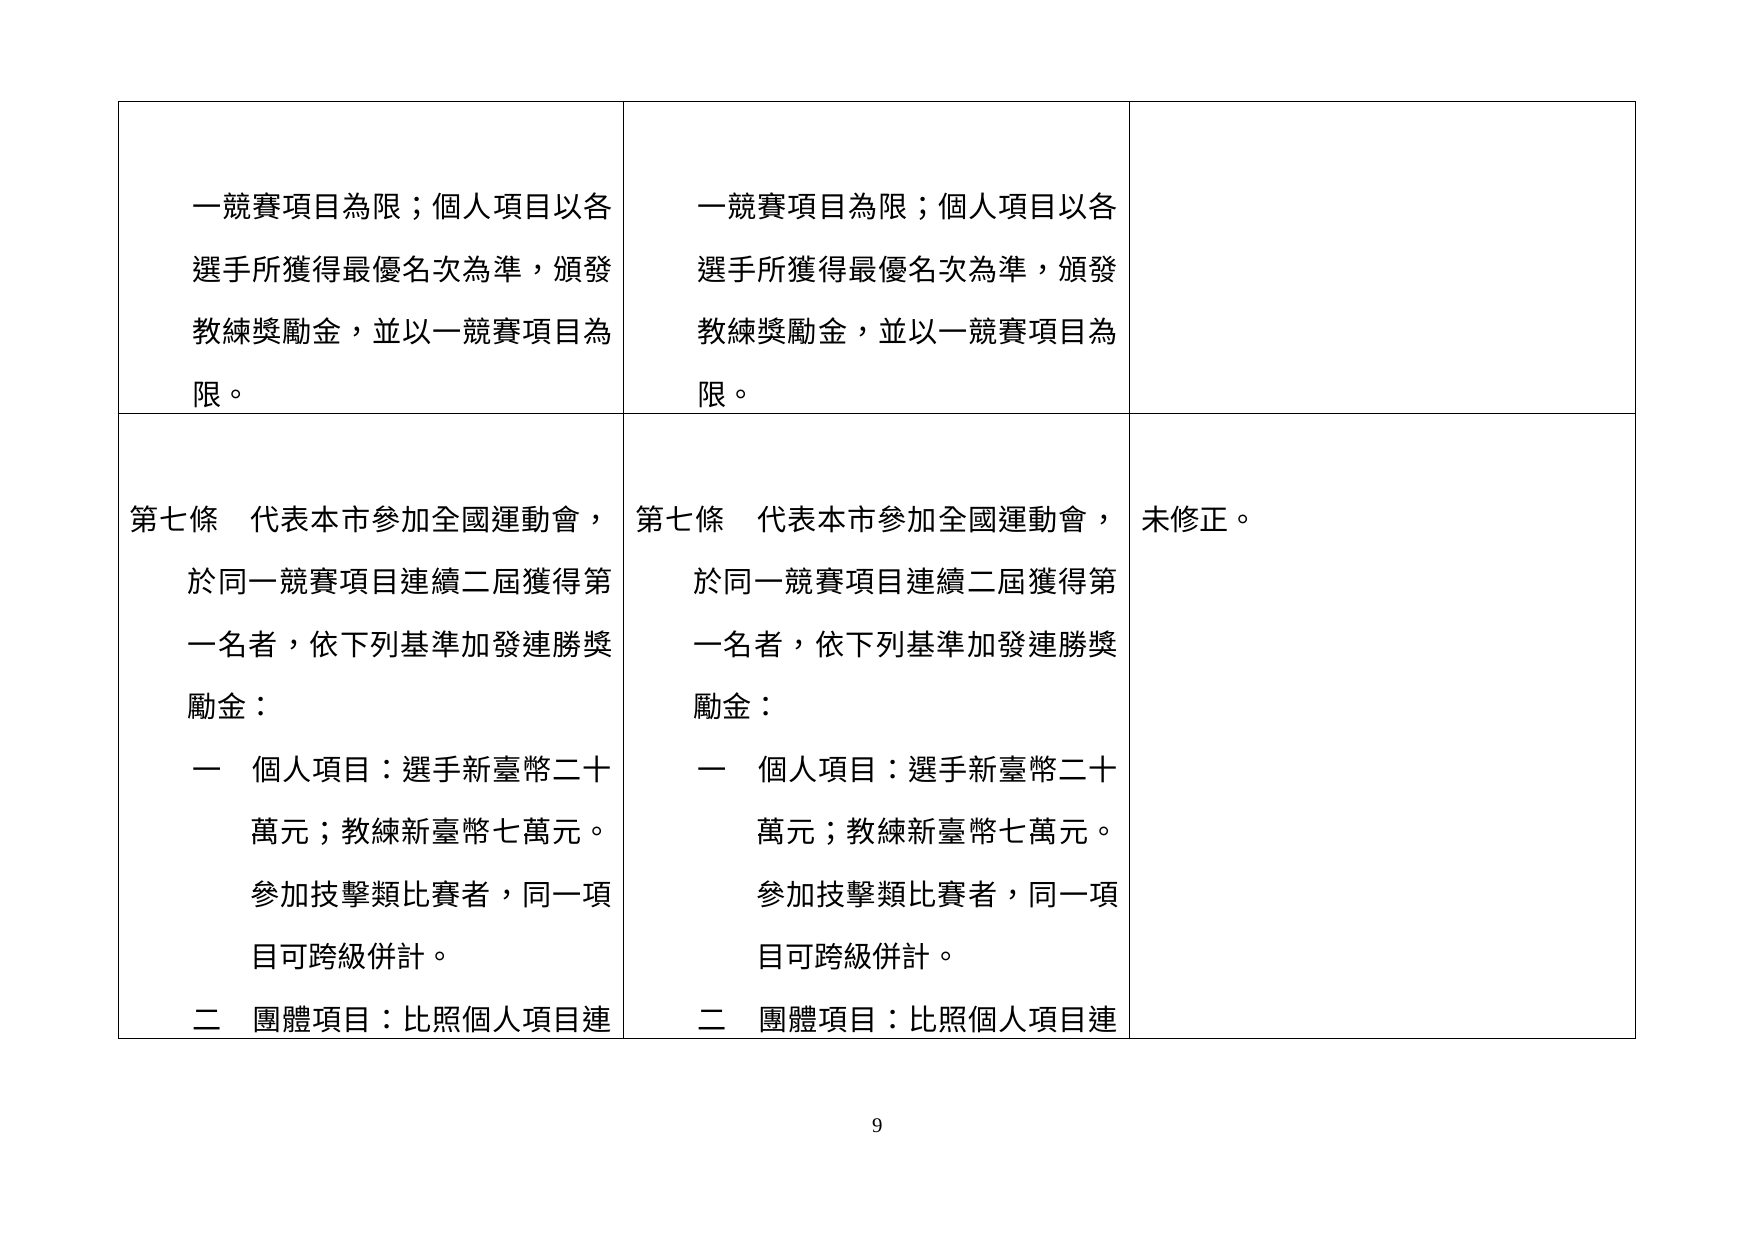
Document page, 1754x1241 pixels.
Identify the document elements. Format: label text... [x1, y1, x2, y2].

table_cell 第七條 代表本市參加全國運動會，於同一競賽項目連續二屆獲得第一名者，依下列基準加發連勝獎勵金： 一 個人項目：選手新臺幣二十萬元；教練新臺幣七萬元。參加技擊類比賽者，同一項目可跨級併計。 二 團體項目：比照個人項目連 [119, 414, 623, 1038]
table_cell 一競賽項目為限；個人項目以各選手所獲得最優名次為準，頒發教練獎勵金，並以一競賽項目為限。 [119, 102, 623, 413]
table_cell 一競賽項目為限；個人項目以各選手所獲得最優名次為準，頒發教練獎勵金，並以一競賽項目為限。 [624, 102, 1129, 413]
table_cell 未修正。 [1130, 414, 1635, 1038]
table_cell 第七條 代表本市參加全國運動會，於同一競賽項目連續二屆獲得第一名者，依下列基準加發連勝獎勵金： 一 個人項目：選手新臺幣二十萬元；教練新臺幣七萬元。參加技擊類比賽者，同一項目可跨級併計。 二 團體項目：比照個人項目連 [624, 414, 1129, 1038]
table_cell [1130, 102, 1635, 413]
